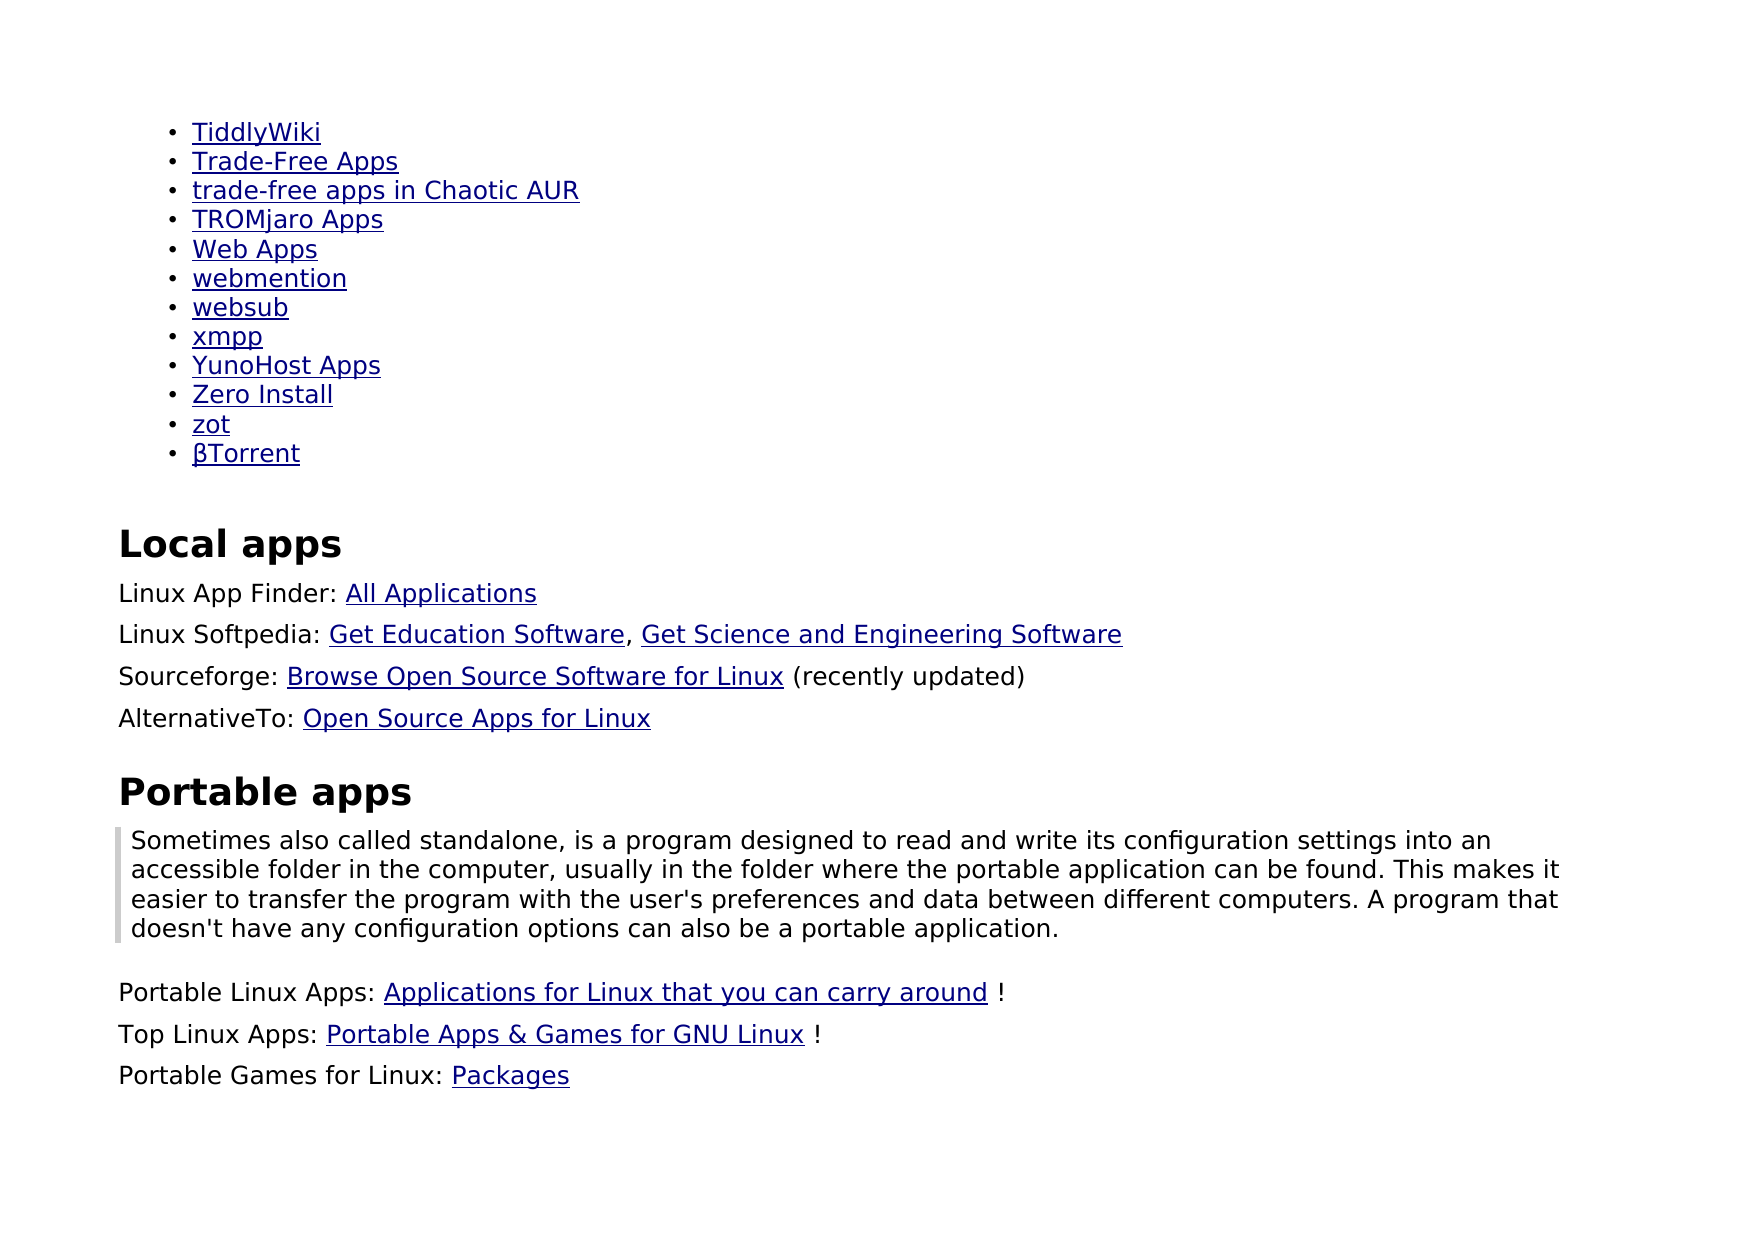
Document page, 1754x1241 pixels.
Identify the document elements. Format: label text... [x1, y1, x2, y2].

list YunoHost Apps [177, 351, 1636, 381]
subtitle Portable apps [118, 770, 1636, 814]
text Portable Linux Apps: Applications for Linux that you can carry around ! [118, 978, 1636, 1007]
list Trade-Free Apps [177, 147, 1636, 176]
subtitle Local apps [118, 523, 1636, 566]
text AlternativeTo: Open Source Apps for Linux [118, 704, 1636, 733]
text Linux App Finder: All Applications [118, 579, 1636, 608]
list trade-free apps in Chaotic AUR [177, 176, 1636, 206]
list TROMjaro Apps [177, 206, 1636, 235]
list TiddlyWiki [177, 118, 1636, 147]
text Linux Softpedia: Get Education Software, Get Science and Engineering Software [118, 620, 1636, 649]
list websub [177, 293, 1636, 322]
table_header Sometimes also called standalone, is a program designed to read and write its configuration settings into an accessible folder in the computer, usually in the folder where the portable application can be found. This makes it easier to transfer the program with the user's preferences and data between different computers. A program that doesn't have any configuration options can also be a portable application. [121, 827, 1636, 943]
list xmpp [177, 322, 1636, 351]
list Zero Install [177, 381, 1636, 410]
text Portable Games for Linux: Packages [118, 1062, 1636, 1091]
list Web Apps [177, 235, 1636, 264]
list webmention [177, 264, 1636, 293]
text Top Linux Apps: Portable Apps & Games for GNU Linux ! [118, 1020, 1636, 1049]
text Sourceforge: Browse Open Source Software for Linux (recently updated) [118, 662, 1636, 691]
list βTorrent [177, 439, 1636, 468]
list zot [177, 410, 1636, 439]
